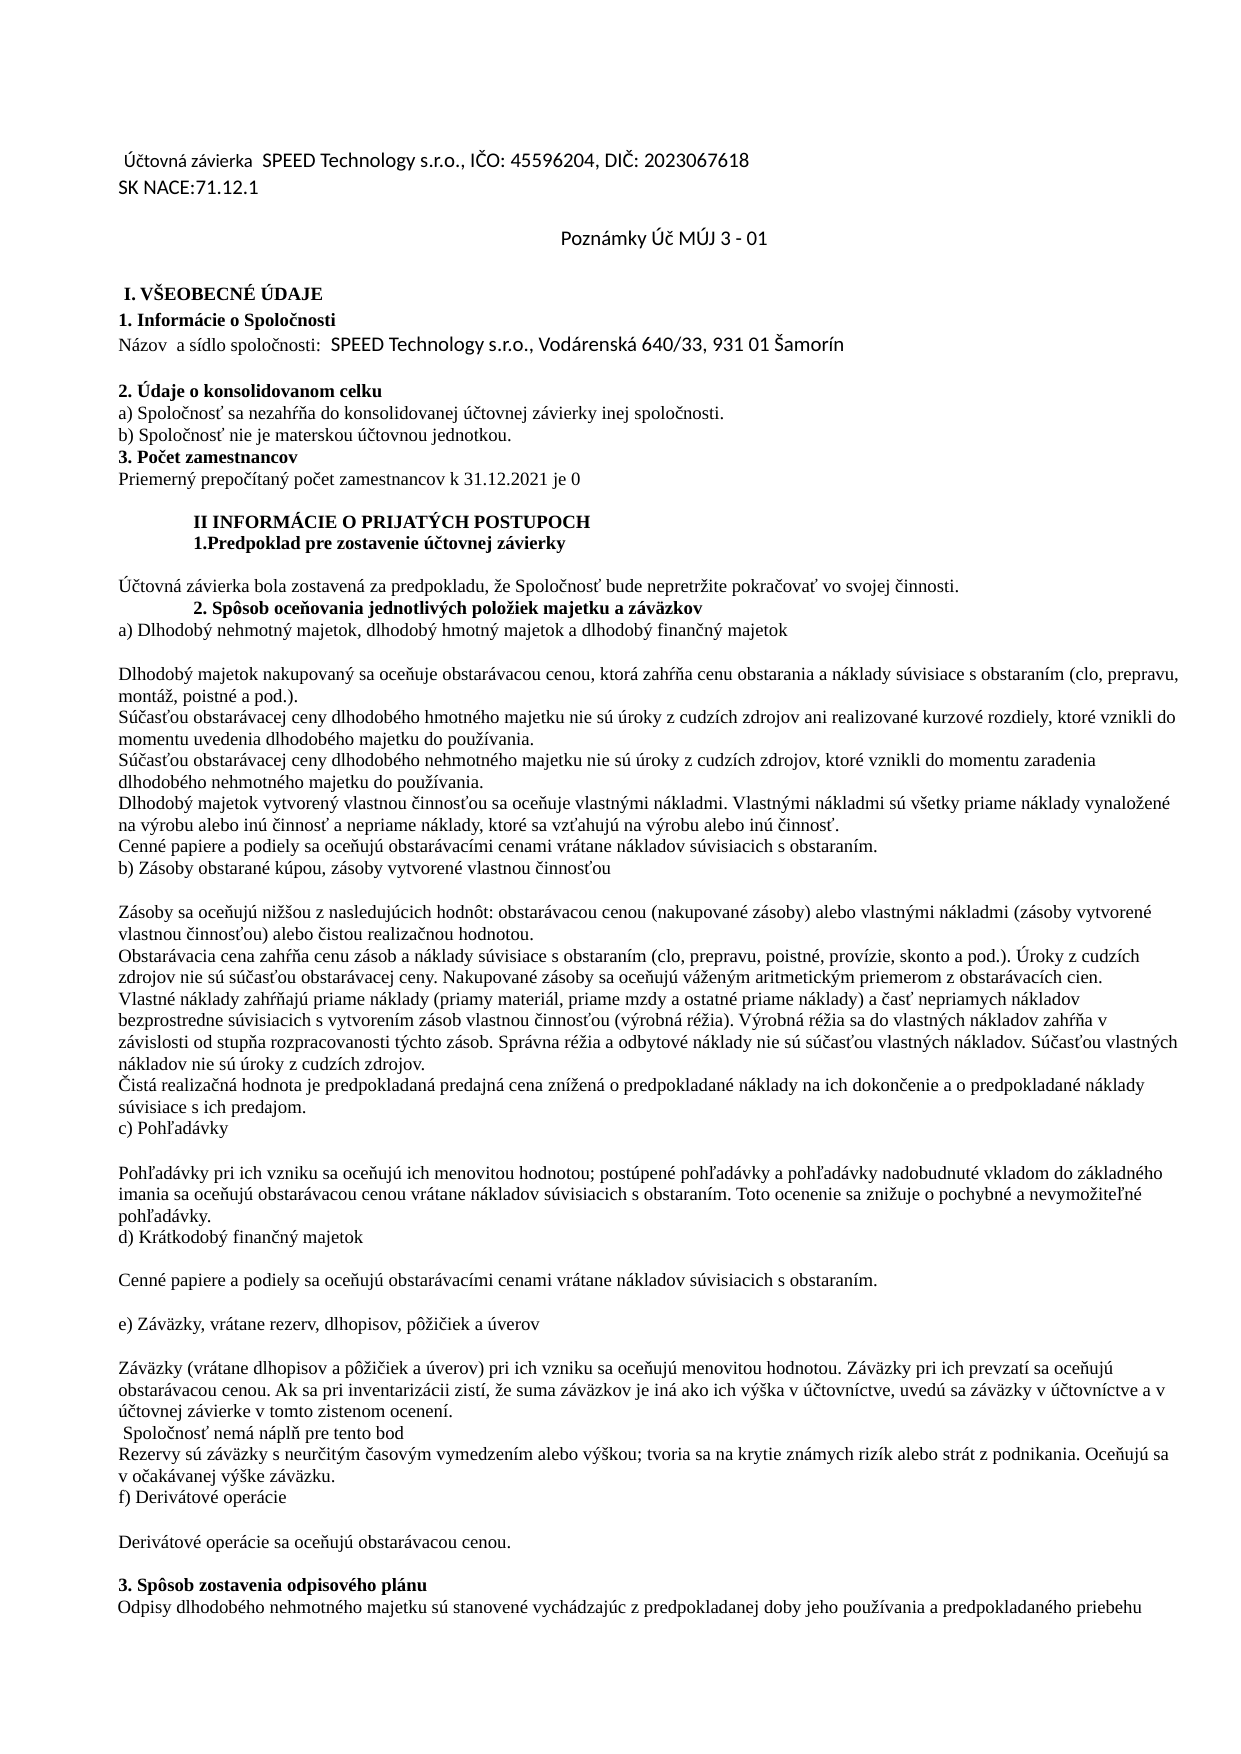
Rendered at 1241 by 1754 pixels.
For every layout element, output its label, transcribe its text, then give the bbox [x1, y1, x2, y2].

text Dlhodobý majetok nakupovaný sa oceňuje obstarávacou cenou, ktorá zahŕňa cenu obstarania a náklady súvisiace s obstaraním (clo, prepravu, montáž, poistné a pod.). [118, 663, 1182, 706]
table_header Odpisy dlhodobého nehmotného majetku sú stanovené vychádzajúc z predpokladanej doby jeho používania a predpokladaného priebehu [69, 1596, 1176, 1621]
text Derivátové operácie sa oceňujú obstarávacou cenou. [118, 1531, 1182, 1552]
list 2. Spôsob oceňovania jednotlivých položiek majetku a záväzkov [156, 597, 1182, 618]
list a) Dlhodobý nehmotný majetok, dlhodobý hmotný majetok a dlhodobý finančný majetok [118, 618, 1182, 640]
text Dlhodobý majetok vytvorený vlastnou činnosťou sa oceňuje vlastnými nákladmi. Vlastnými nákladmi sú všetky priame náklady vynaložené na výrobu alebo inú činnosť a nepriame náklady, ktoré sa vzťahujú na výrobu alebo inú činnosť. [118, 792, 1182, 835]
list II INFORMÁCIE O PRIJATÝCH POSTUPOCH [156, 511, 1182, 532]
text Zásoby sa oceňujú nižšou z nasledujúcich hodnôt: obstarávacou cenou (nakupované zásoby) alebo vlastnými nákladmi (zásoby vytvorené vlastnou činnosťou) alebo čistou realizačnou hodnotou. [118, 901, 1182, 944]
text 2. Údaje o konsolidovanom celku [118, 380, 1182, 402]
list 1.Predpoklad pre zostavenie účtovnej závierky [156, 532, 1182, 554]
text Účtovná závierka SPEED Technology s.r.o., IČO: 45596204, DIČ: 2023067618 [118, 143, 1182, 174]
list b) Spoločnosť nie je materskou účtovnou jednotkou. [118, 424, 1182, 446]
list a) Spoločnosť sa nezahŕňa do konsolidovanej účtovnej závierky inej spoločnosti. [118, 402, 1182, 423]
text Čistá realizačná hodnota je predpokladaná predajná cena znížená o predpokladané náklady na ich dokončenie a o predpokladané náklady súvisiace s ich predajom. [118, 1074, 1182, 1117]
text Súčasťou obstarávacej ceny dlhodobého hmotného majetku nie sú úroky z cudzích zdrojov ani realizované kurzové rozdiely, ktoré vznikli do momentu uvedenia dlhodobého majetku do používania. [118, 706, 1182, 749]
text SK NACE:71.12.1 [118, 174, 1182, 199]
list f) Derivátové operácie [118, 1486, 1182, 1508]
text Rezervy sú záväzky s neurčitým časovým vymedzením alebo výškou; tvoria sa na krytie známych rizík alebo strát z podnikania. Oceňujú sa v očakávanej výške záväzku. [118, 1443, 1182, 1486]
text Cenné papiere a podiely sa oceňujú obstarávacími cenami vrátane nákladov súvisiacich s obstaraním. [118, 835, 1182, 857]
text I. VŠEOBECNÉ ÚDAJE [118, 276, 1182, 306]
list b) Zásoby obstarané kúpou, zásoby vytvorené vlastnou činnosťou [118, 857, 1182, 878]
text Vlastné náklady zahŕňajú priame náklady (priamy materiál, priame mzdy a ostatné priame náklady) a časť nepriamych nákladov bezprostredne súvisiacich s vytvorením zásob vlastnou činnosťou (výrobná réžia). Výrobná réžia sa do vlastných nákladov zahŕňa v závislosti od stupňa rozpracovanosti týchto zásob. Správna réžia a odbytové náklady nie sú súčasťou vlastných nákladov. Súčasťou vlastných nákladov nie sú úroky z cudzích zdrojov. [118, 988, 1182, 1074]
text Názov a sídlo spoločnosti: SPEED Technology s.r.o., Vodárenská 640/33, 931 01 Šamorín [118, 332, 1182, 357]
text Účtovná závierka bola zostavená za predpokladu, že Spoločnosť bude nepretržite pokračovať vo svojej činnosti. [118, 575, 1182, 597]
text 1. Informácie o Spoločnosti [118, 306, 1182, 332]
list c) Pohľadávky [118, 1117, 1182, 1139]
list e) Záväzky, vrátane rezerv, dlhopisov, pôžičiek a úverov [118, 1312, 1182, 1334]
text Spoločnosť nemá náplň pre tento bod [118, 1422, 1182, 1443]
text Priemerný prepočítaný počet zamestnancov k 31.12.2021 je 0 [118, 467, 1182, 489]
text Poznámky Úč MÚJ 3 - 01 [118, 225, 1182, 250]
text 3. Počet zamestnancov [118, 446, 1182, 467]
text Pohľadávky pri ich vzniku sa oceňujú ich menovitou hodnotou; postúpené pohľadávky a pohľadávky nadobudnuté vkladom do základného imania sa oceňujú obstarávacou cenou vrátane nákladov súvisiacich s obstaraním. Toto ocenenie sa znižuje o pochybné a nevymožiteľné pohľadávky. [118, 1162, 1182, 1226]
text Záväzky (vrátane dlhopisov a pôžičiek a úverov) pri ich vzniku sa oceňujú menovitou hodnotou. Záväzky pri ich prevzatí sa oceňujú obstarávacou cenou. Ak sa pri inventarizácii zistí, že suma záväzkov je iná ako ich výška v účtovníctve, uvedú sa záväzky v účtovníctve a v účtovnej závierke v tomto zistenom ocenení. [118, 1357, 1182, 1422]
text 3. Spôsob zostavenia odpisového plánu [118, 1574, 1182, 1596]
text Obstarávacia cena zahŕňa cenu zásob a náklady súvisiace s obstaraním (clo, prepravu, poistné, provízie, skonto a pod.). Úroky z cudzích zdrojov nie sú súčasťou obstarávacej ceny. Nakupované zásoby sa oceňujú váženým aritmetickým priemerom z obstarávacích cien. [118, 944, 1182, 988]
text Cenné papiere a podiely sa oceňujú obstarávacími cenami vrátane nákladov súvisiacich s obstaraním. [118, 1269, 1182, 1291]
list d) Krátkodobý finančný majetok [118, 1226, 1182, 1248]
text Súčasťou obstarávacej ceny dlhodobého nehmotného majetku nie sú úroky z cudzích zdrojov, ktoré vznikli do momentu zaradenia dlhodobého nehmotného majetku do používania. [118, 749, 1182, 792]
